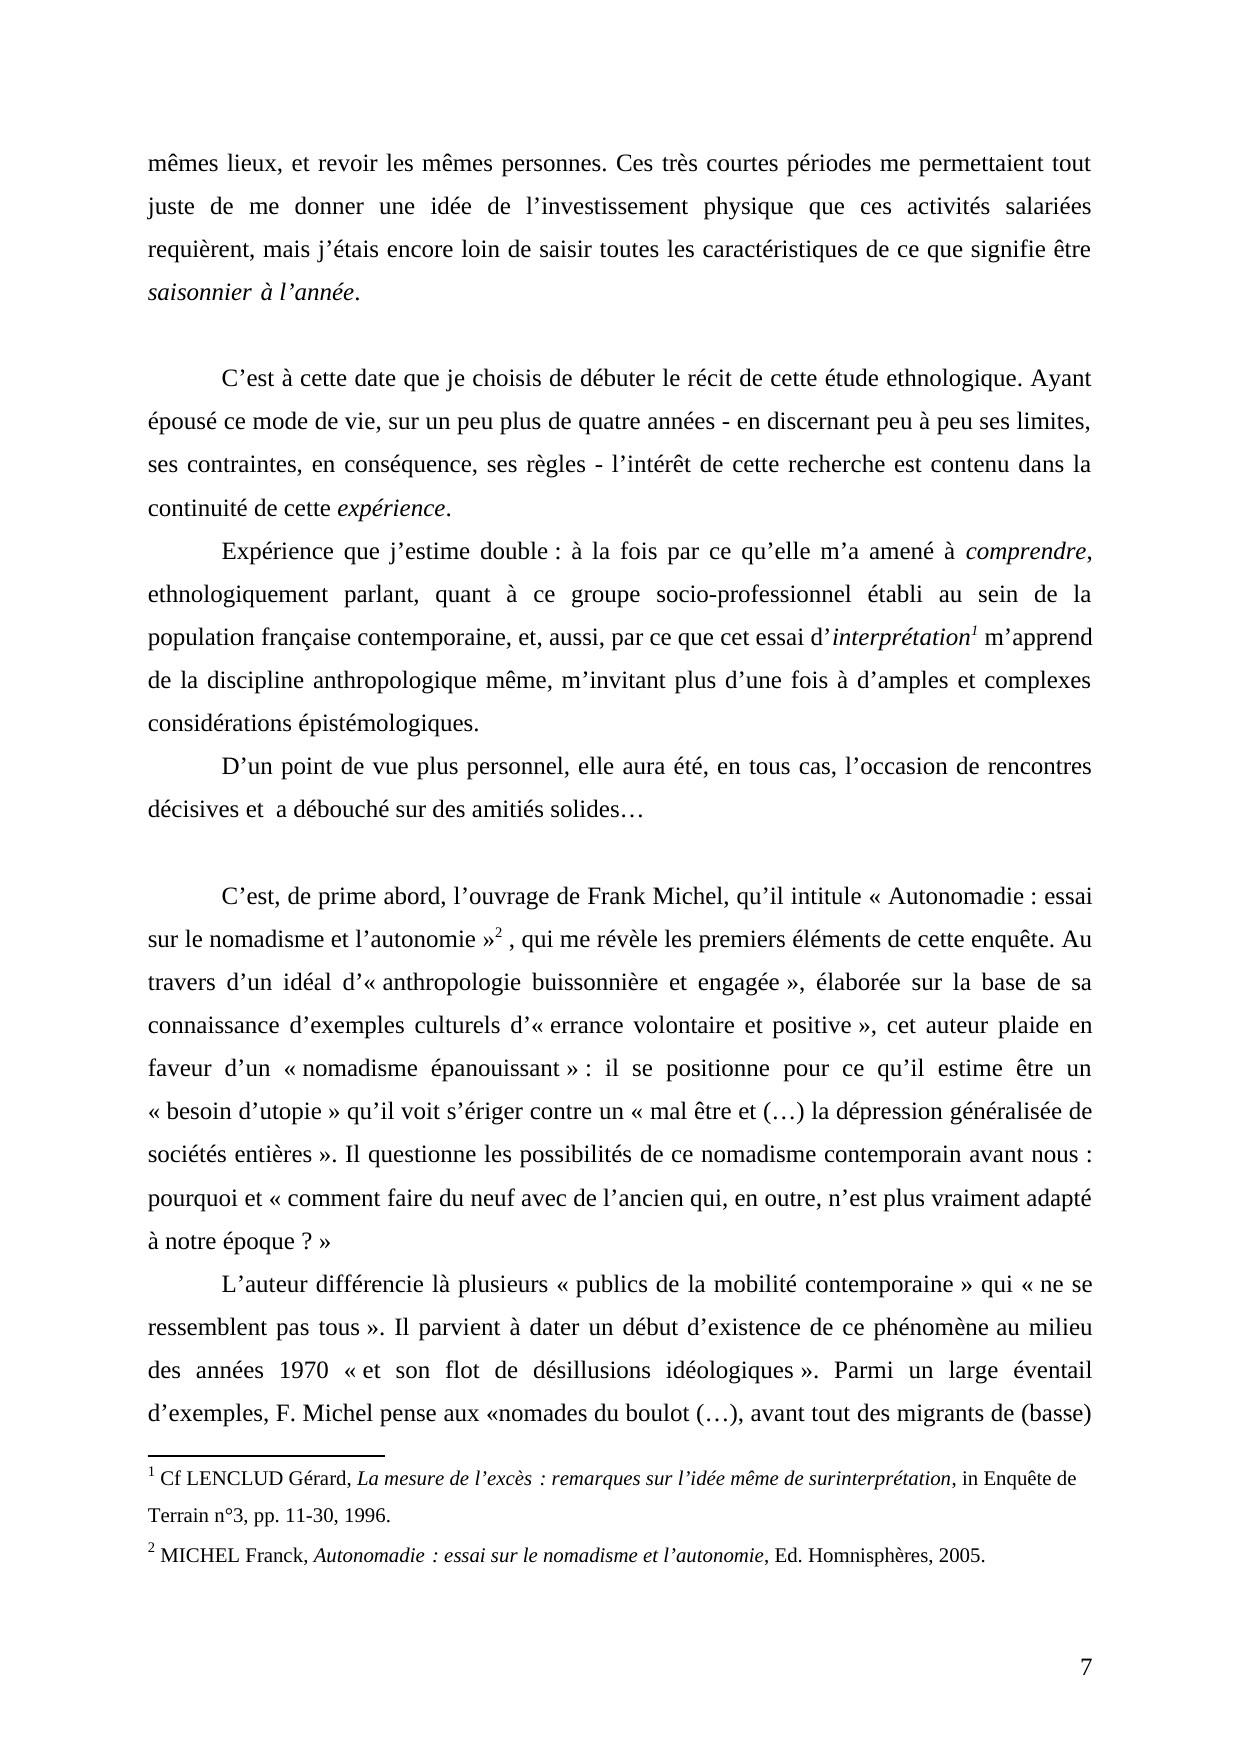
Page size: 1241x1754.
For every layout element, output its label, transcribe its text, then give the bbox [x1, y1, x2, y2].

text L’auteur différencie là plusieurs « publics de la mobilité contemporaine » qui « ne se ressemblent pas tous ». Il parvient à dater un début d’existence de ce phénomène au milieu des années 1970 « et son flot de désillusions idéologiques ». Parmi un large éventail d’exemples, F. Michel pense aux «nomades du boulot (…), avant tout des migrants de (basse) [148, 1269, 1093, 1427]
text C’est, de prime abord, l’ouvrage de Frank Michel, qu’il intitule « Autonomadie : essai sur le nomadisme et l’autonomie » , qui me révèle les premiers éléments de cette enquête. Au travers d’un idéal d’« anthropologie buissonnière et engagée », élaborée sur la base de sa connaissance d’exemples culturels d’« errance volontaire et positive », cet auteur plaide en faveur d’un « nomadisme épanouissant » : il se positionne pour ce qu’il estime être un « besoin d’utopie » qu’il voit s’ériger contre un « mal être et (…) la dépression généralisée de sociétés entières ». Il questionne les possibilités de ce nomadisme contemporain avant nous : pourquoi et « comment faire du neuf avec de l’ancien qui, en outre, n’est plus vraiment adapté à notre époque ? » [148, 881, 1093, 1254]
text mêmes lieux, et revoir les mêmes personnes. Ces très courtes périodes me permettaient tout juste de me donner une idée de l’investissement physique que ces activités salariées requièrent, mais j’étais encore loin de saisir toutes les caractéristiques de ce que signifie être saisonnier à l’année. [148, 148, 1093, 306]
text MICHEL Franck, Autonomadie : essai sur le nomadisme et l’autonomie, Ed. Homnisphères, 2005. [148, 1539, 1093, 1568]
text D’un point de vue plus personnel, elle aura été, en tous cas, l’occasion de rencontres décisives et a débouché sur des amitiés solides… [148, 751, 1093, 823]
text C’est à cette date que je choisis de débuter le récit de cette étude ethnologique. Ayant épousé ce mode de vie, sur un peu plus de quatre années - en discernant peu à peu ses limites, ses contraintes, en conséquence, ses règles - l’intérêt de cette recherche est contenu dans la continuité de cette expérience. [148, 363, 1093, 521]
text Cf LENCLUD Gérard, La mesure de l’excès : remarques sur l’idée même de surinterprétation, in Enquête de Terrain n°3, pp. 11-30, 1996. [148, 1462, 1093, 1527]
text Expérience que j’estime double : à la fois par ce qu’elle m’a amené à comprendre, ethnologiquement parlant, quant à ce groupe socio-professionnel établi au sein de la population française contemporaine, et, aussi, par ce que cet essai d’interprétation m’apprend de la discipline anthropologique même, m’invitant plus d’une fois à d’amples et complexes considérations épistémologiques. [148, 536, 1093, 737]
